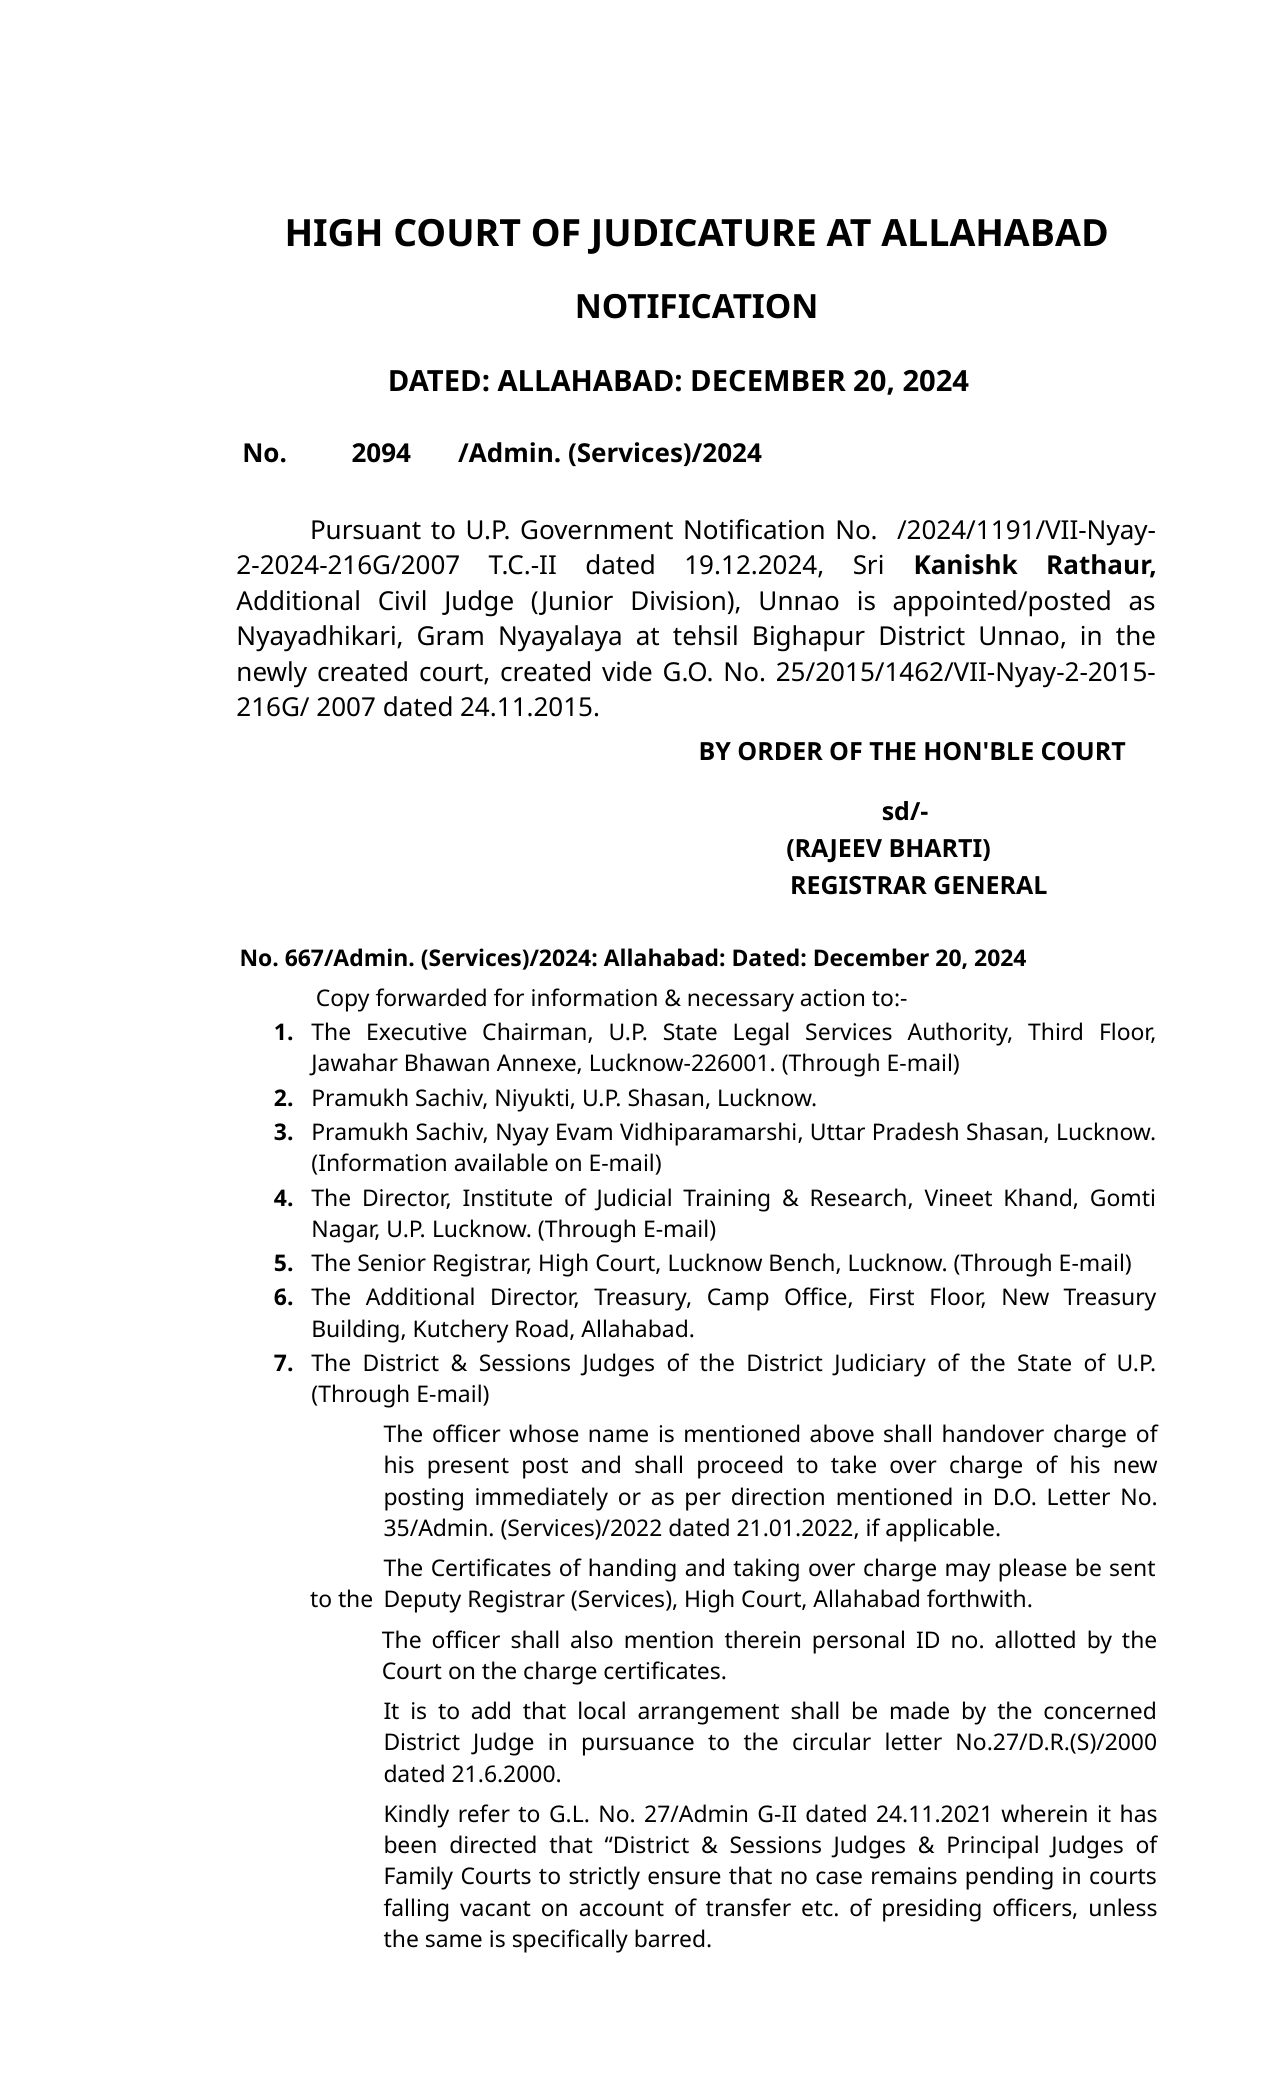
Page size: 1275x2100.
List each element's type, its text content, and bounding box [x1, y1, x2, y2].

text REGISTRAR GENERAL [236, 867, 1157, 902]
list The Senior Registrar, High Court, Lucknow Bench, Lucknow. (Through E-mail) [274, 1247, 1157, 1278]
text Pursuant to U.P. Government Notification No. /2024/1191/VII-Nyay-2-2024-216G/2007 T.C.-II dated 19.12.2024, Sri Kanishk Rathaur, Additional Civil Judge (Junior Division), Unnao is appointed/posted as Nyayadhikari, Gram Nyayalaya at tehsil Bighapur District Unnao, in the newly created court, created vide G.O. No. 25/2015/1462/VII-Nyay-2-2015-216G/ 2007 dated 24.11.2015. [236, 511, 1157, 724]
list The Executive Chairman, U.P. State Legal Services Authority, Third Floor, Jawahar Bhawan Annexe, Lucknow-226001. (Through E-mail) [274, 1016, 1157, 1079]
text The officer shall also mention therein personal ID no. allotted by the Court on the charge certificates. [382, 1624, 1158, 1686]
text Copy forwarded for information & necessary action to:- [236, 982, 1157, 1013]
table_header /Admin. (Services)/2024 [452, 429, 795, 476]
subtitle NOTIFICATION [236, 283, 1157, 329]
subtitle DATED: ALLAHABAD: DECEMBER 20, 2024 [161, 360, 1202, 400]
text It is to add that local arrangement shall be made by the concerned District Judge in pursuance to the circular letter No.27/D.R.(S)/2000 dated 21.6.2000. [313, 1695, 1158, 1789]
list The District & Sessions Judges of the District Judiciary of the State of U.P. (Through E-mail) [274, 1347, 1157, 1409]
list The Director, Institute of Judicial Training & Research, Vineet Khand, Gomti Nagar, U.P. Lucknow. (Through E-mail) [274, 1181, 1157, 1244]
text The officer whose name is mentioned above shall handover charge of his present post and shall proceed to take over charge of his new posting immediately or as per direction mentioned in D.O. Letter No. 35/Admin. (Services)/2022 dated 21.01.2022, if applicable. [313, 1418, 1158, 1543]
list The Additional Director, Treasury, Camp Office, First Floor, New Treasury Building, Kutchery Road, Allahabad. [274, 1281, 1157, 1344]
text No. 667/Admin. (Services)/2024: Allahabad: Dated: December 20, 2024 [239, 942, 1157, 973]
list Pramukh Sachiv, Niyukti, U.P. Shasan, Lucknow. [274, 1082, 1157, 1113]
text Kindly refer to G.L. No. 27/Admin G-II dated 24.11.2021 wherein it has been directed that “District & Sessions Judges & Principal Judges of Family Courts to strictly ensure that no case remains pending in courts falling vacant on account of transfer etc. of presiding officers, unless the same is specifically barred. [313, 1798, 1158, 1954]
text (RAJEEV BHARTI) [390, 830, 1159, 864]
list Pramukh Sachiv, Nyay Evam Vidhiparamarshi, Uttar Pradesh Shasan, Lucknow. (Information available on E-mail) [274, 1116, 1157, 1178]
text HIGH COURT OF JUDICATURE AT ALLAHABAD [236, 207, 1157, 258]
table_header No. [236, 429, 310, 476]
text sd/- [761, 793, 1157, 827]
table_header 2094 [310, 429, 452, 476]
subtitle BY ORDER OF THE HON'BLE COURT [161, 733, 1202, 767]
text The Certificates of handing and taking over charge may please be sent to the Deputy Registrar (Services), High Court, Allahabad forthwith. [310, 1552, 1157, 1615]
